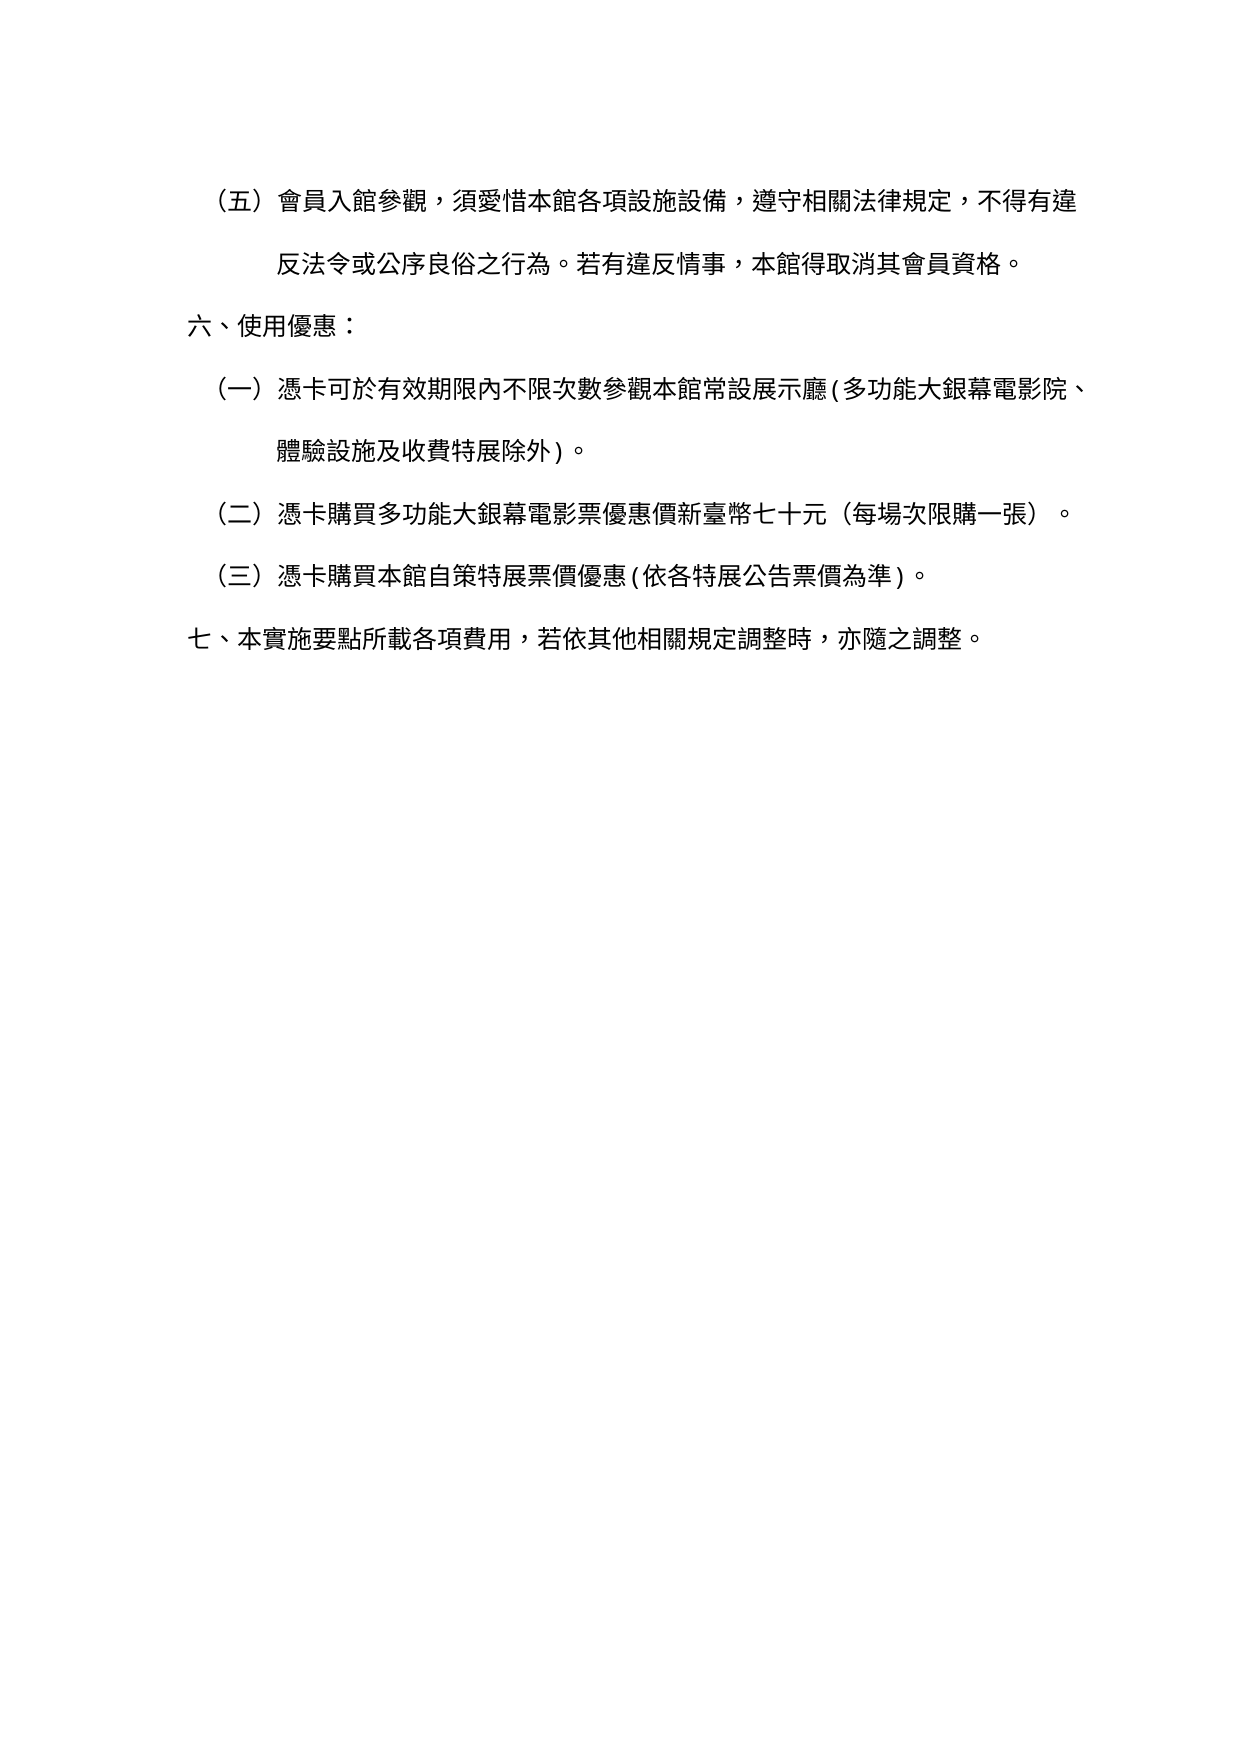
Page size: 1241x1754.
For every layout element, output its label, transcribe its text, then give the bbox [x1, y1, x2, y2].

text （二）憑卡購買多功能大銀幕電影票優惠價新臺幣七十元（每場次限購一張）。 [202, 471, 1087, 533]
text （一）憑卡可於有效期限內不限次數參觀本館常設展示廳(多功能大銀幕電影院、體驗設施及收費特展除外)。 [202, 346, 1087, 471]
text 六、使用優惠： [187, 283, 1050, 346]
text （三）憑卡購買本館自策特展票價優惠(依各特展公告票價為準)。 [202, 533, 1087, 596]
text 七、本實施要點所載各項費用，若依其他相關規定調整時，亦隨之調整。 [187, 596, 1050, 658]
text （五）會員入館參觀，須愛惜本館各項設施設備，遵守相關法律規定，不得有違反法令或公序良俗之行為。若有違反情事，本館得取消其會員資格。 [202, 158, 1087, 283]
